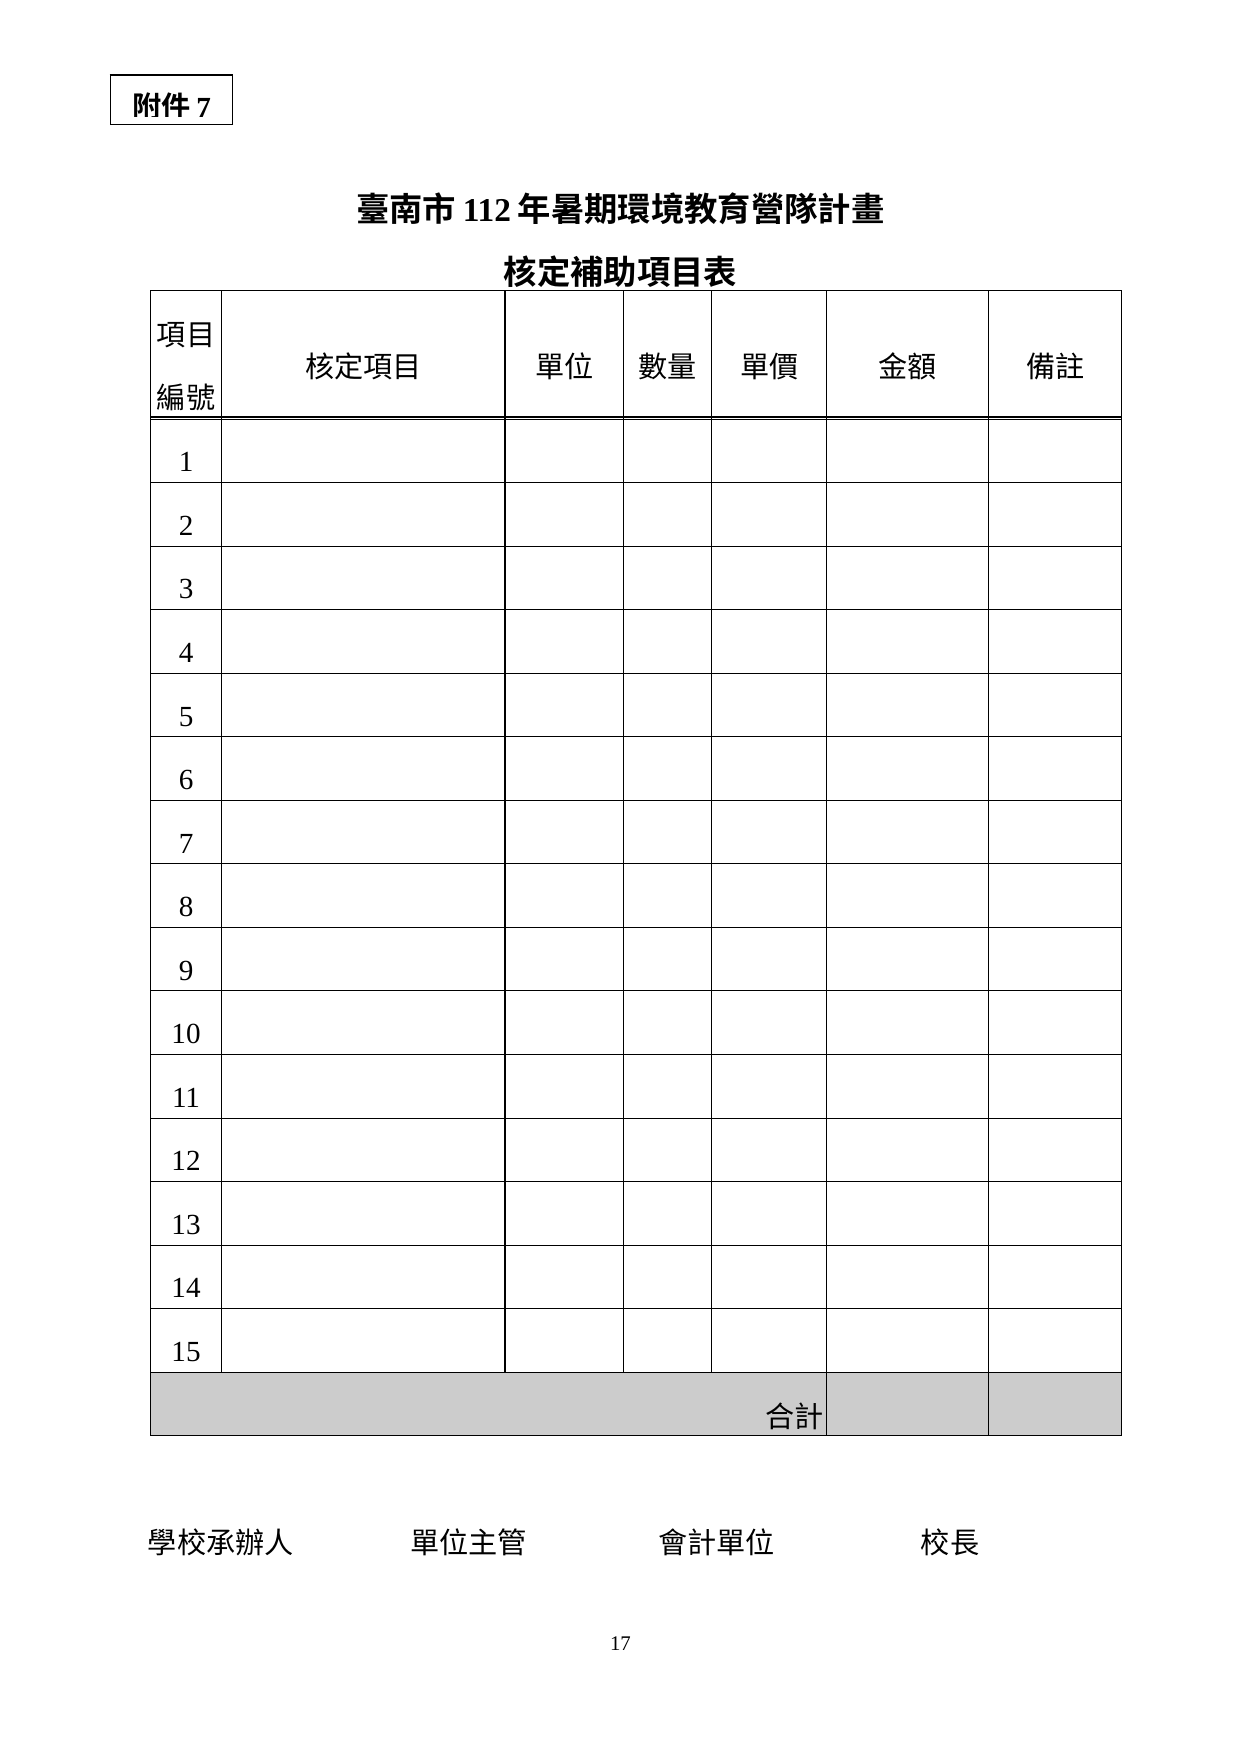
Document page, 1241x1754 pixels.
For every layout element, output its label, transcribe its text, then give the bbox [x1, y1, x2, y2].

table_cell [989, 1309, 1121, 1372]
table_cell [222, 1119, 504, 1181]
table_cell [827, 1246, 988, 1308]
table_cell [624, 1119, 711, 1181]
table_cell [624, 483, 711, 546]
table_cell [712, 1309, 826, 1372]
table_cell [506, 1119, 623, 1181]
table_cell 9 [151, 928, 221, 990]
table_cell [989, 991, 1121, 1054]
table_cell [222, 483, 504, 546]
table_cell 13 [151, 1182, 221, 1244]
table_cell [222, 801, 504, 863]
table_cell [506, 420, 623, 482]
table_cell [222, 864, 504, 927]
table_cell [712, 420, 826, 482]
table_cell [712, 1182, 826, 1244]
table_cell [506, 547, 623, 609]
table_cell [624, 1182, 711, 1244]
table_cell 11 [151, 1055, 221, 1117]
table_cell [222, 1182, 504, 1244]
table_cell 4 [151, 610, 221, 673]
text 學校承辦人 單位主管 會計單位 校長 [148, 1499, 1092, 1561]
text 臺南市112年暑期環境教育營隊計畫 [148, 165, 1092, 228]
table_cell [989, 610, 1121, 673]
table_cell [624, 991, 711, 1054]
table_cell [506, 1182, 623, 1244]
table_cell [506, 1055, 623, 1117]
table_header 備註 [989, 291, 1121, 416]
table_cell [222, 547, 504, 609]
table_cell [222, 737, 504, 800]
table_cell [827, 1309, 988, 1372]
table_cell [712, 483, 826, 546]
table_cell [222, 991, 504, 1054]
table_cell [989, 864, 1121, 927]
table_cell [989, 547, 1121, 609]
table_cell [712, 864, 826, 927]
table_cell [506, 737, 623, 800]
table_cell 14 [151, 1246, 221, 1308]
table_cell [989, 674, 1121, 736]
table_cell [989, 1119, 1121, 1181]
table_cell [222, 928, 504, 990]
table_cell [506, 864, 623, 927]
table_cell [222, 1309, 504, 1372]
table_cell [712, 1119, 826, 1181]
table_cell [624, 610, 711, 673]
table_cell 2 [151, 483, 221, 546]
table_cell 合計 [151, 1373, 826, 1435]
table_cell [989, 1373, 1121, 1435]
table_cell [827, 1055, 988, 1117]
table_cell [624, 674, 711, 736]
table_cell [222, 1246, 504, 1308]
table_cell [624, 737, 711, 800]
table_header 項目 編號 [151, 291, 221, 416]
table_cell [989, 1246, 1121, 1308]
table_header 單位 [506, 291, 623, 416]
table_cell 7 [151, 801, 221, 863]
table_cell [712, 928, 826, 990]
table_cell [506, 483, 623, 546]
table_cell [506, 991, 623, 1054]
table_cell [624, 864, 711, 927]
table_cell [506, 610, 623, 673]
table_cell [827, 610, 988, 673]
table_cell [827, 420, 988, 482]
table_cell [989, 420, 1121, 482]
table_cell 12 [151, 1119, 221, 1181]
table_cell [506, 928, 623, 990]
table_cell 5 [151, 674, 221, 736]
table_cell [222, 674, 504, 736]
table_cell [827, 1373, 988, 1435]
table_cell [222, 610, 504, 673]
table_cell [827, 483, 988, 546]
table_cell 8 [151, 864, 221, 927]
table_cell [712, 991, 826, 1054]
table_cell [624, 928, 711, 990]
table_cell [827, 864, 988, 927]
table_cell [624, 801, 711, 863]
table_cell [506, 674, 623, 736]
table_header 數量 [624, 291, 711, 416]
table_cell [712, 674, 826, 736]
table_cell [506, 1309, 623, 1372]
table_cell [624, 1246, 711, 1308]
table_cell [222, 420, 504, 482]
table_cell [989, 483, 1121, 546]
table_cell [506, 801, 623, 863]
table_cell 1 [151, 420, 221, 482]
table_cell [827, 1119, 988, 1181]
table_header 金額 [827, 291, 988, 416]
table_cell [222, 1055, 504, 1117]
table_cell [712, 737, 826, 800]
table_cell [624, 1055, 711, 1117]
table_cell [624, 1309, 711, 1372]
table_cell [506, 1246, 623, 1308]
text 附件7 [126, 83, 217, 116]
table_cell [989, 1182, 1121, 1244]
table_cell [989, 801, 1121, 863]
table_cell [712, 610, 826, 673]
table_cell [624, 420, 711, 482]
table_cell [827, 674, 988, 736]
table_cell 10 [151, 991, 221, 1054]
table_cell 15 [151, 1309, 221, 1372]
table_cell 6 [151, 737, 221, 800]
table_cell [712, 1055, 826, 1117]
table_header 核定項目 [222, 291, 504, 416]
table_cell [827, 928, 988, 990]
table_cell [827, 801, 988, 863]
table_cell [989, 737, 1121, 800]
table_cell 3 [151, 547, 221, 609]
table_cell [624, 547, 711, 609]
table_cell [989, 928, 1121, 990]
table_cell [712, 1246, 826, 1308]
table_cell [827, 991, 988, 1054]
text 核定補助項目表 [148, 228, 1092, 290]
table_header 單價 [712, 291, 826, 416]
table_cell [712, 801, 826, 863]
table_cell [989, 1055, 1121, 1117]
table_cell [827, 547, 988, 609]
table_cell [827, 737, 988, 800]
table_cell [712, 547, 826, 609]
table_cell [827, 1182, 988, 1244]
